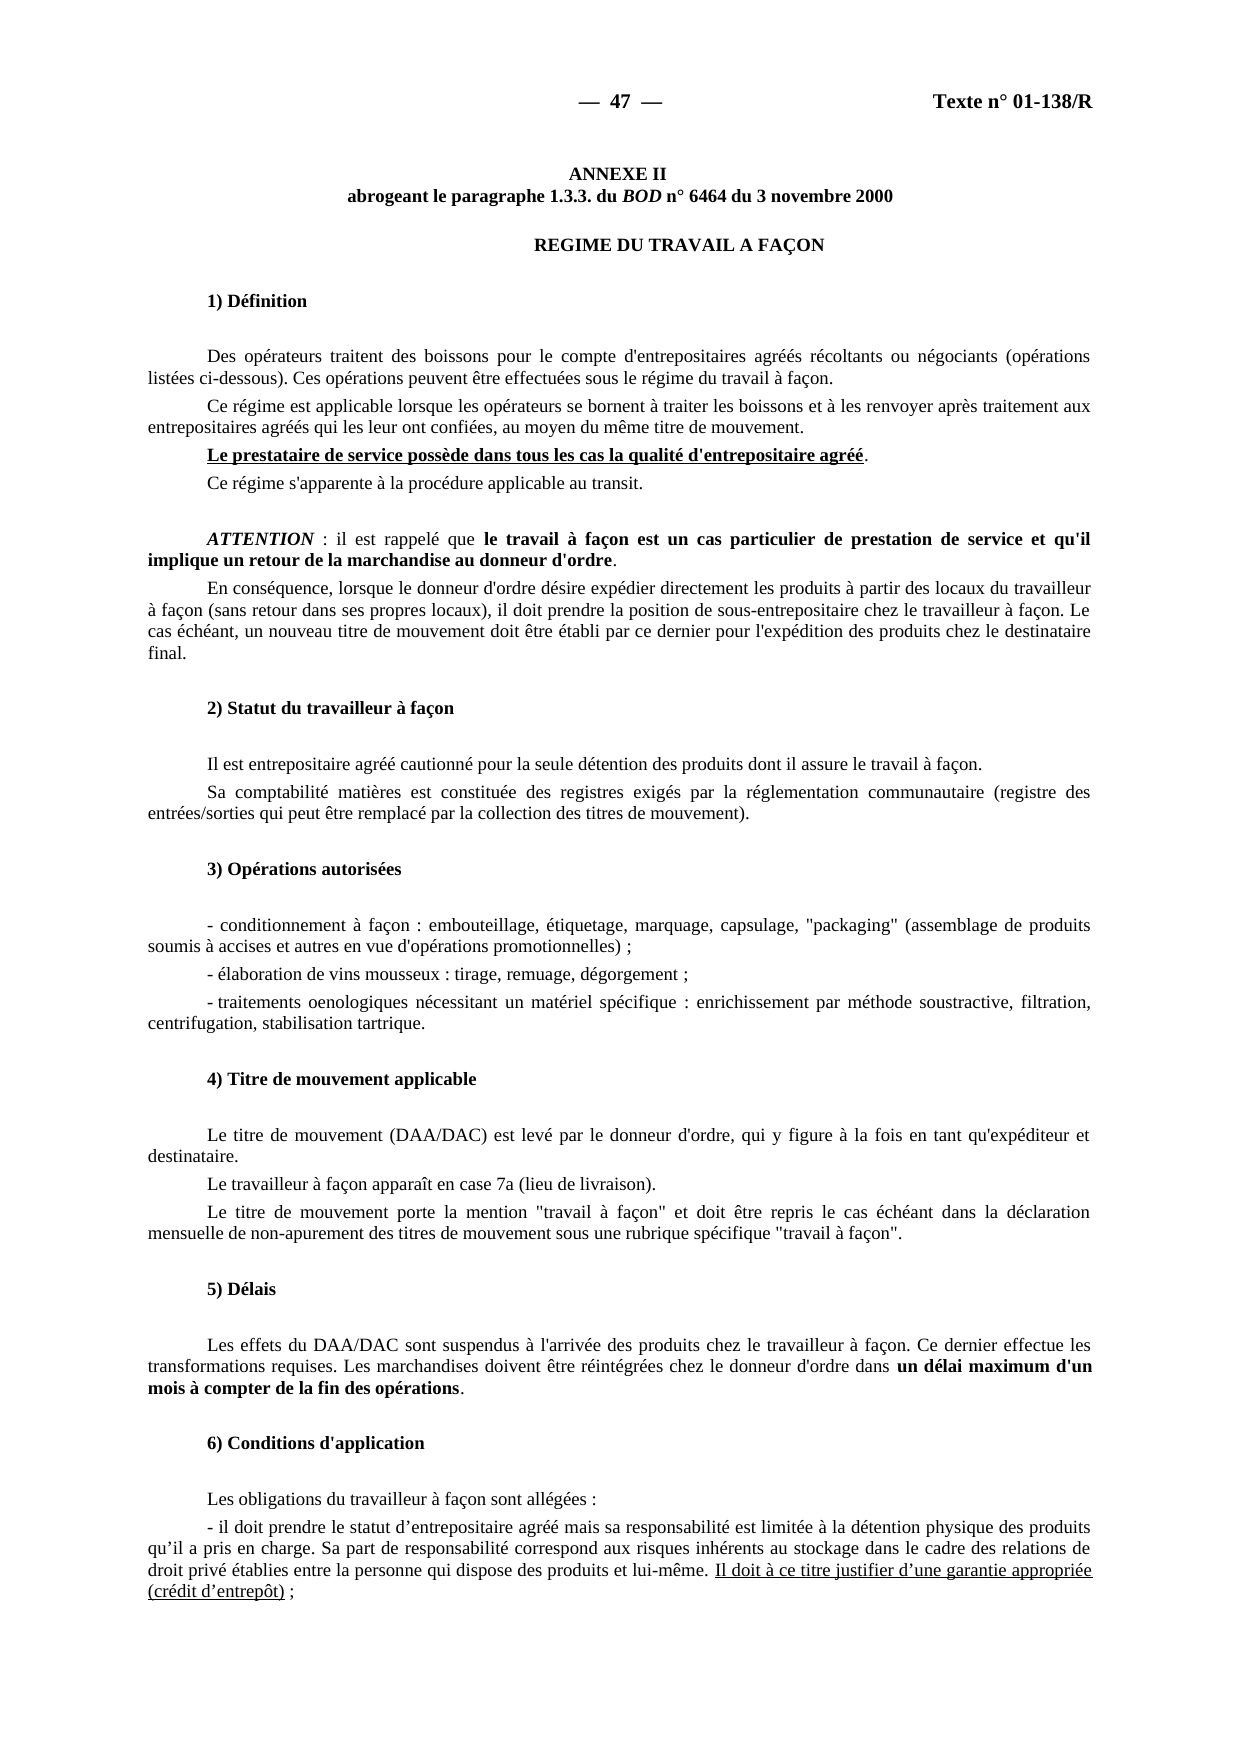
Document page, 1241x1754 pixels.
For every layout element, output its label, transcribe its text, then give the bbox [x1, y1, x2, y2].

text 2) Statut du travailleur à façon [148, 697, 1092, 719]
text Ce régime s'apparente à la procédure applicable au transit. [148, 472, 1092, 493]
text Les obligations du travailleur à façon sont allégées : [148, 1488, 1092, 1509]
text - élaboration de vins mousseux : tirage, remuage, dégorgement ; [148, 963, 1092, 984]
text REGIME DU TRAVAIL A FAÇON [266, 234, 1092, 256]
text abrogeant le paragraphe 1.3.3. du BOD n° 6464 du 3 novembre 2000 [148, 185, 1092, 206]
text Le prestataire de service possède dans tous les cas la qualité d'entrepositaire agréé. [148, 444, 1092, 466]
text - conditionnement à façon : embouteillage, étiquetage, marquage, capsulage, "packaging" (assemblage de produits soumis à accises et autres en vue d'opérations promotionnelles) ; [148, 913, 1092, 957]
text ANNEXE II [148, 163, 1092, 185]
text Les effets du DAA/DAC sont suspendus à l'arrivée des produits chez le travailleur à façon. Ce dernier effectue les transformations requises. Les marchandises doivent être réintégrées chez le donneur d'ordre dans un délai maximum d'un mois à compter de la fin des opérations. [148, 1333, 1092, 1398]
text 6) Conditions d'application [148, 1432, 1092, 1454]
text Sa comptabilité matières est constituée des registres exigés par la réglementation communautaire (registre des entrées/sorties qui peut être remplacé par la collection des titres de mouvement). [148, 781, 1092, 824]
text 1) Définition [148, 290, 1092, 311]
text Le travailleur à façon apparaît en case 7a (lieu de livraison). [148, 1173, 1092, 1194]
text Le titre de mouvement (DAA/DAC) est levé par le donneur d'ordre, qui y figure à la fois en tant qu'expéditeur et destinataire. [148, 1123, 1092, 1167]
text En conséquence, lorsque le donneur d'ordre désire expédier directement les produits à partir des locaux du travailleur à façon (sans retour dans ses propres locaux), il doit prendre la position de sous-entrepositaire chez le travailleur à façon. Le cas échéant, un nouveau titre de mouvement doit être établi par ce dernier pour l'expédition des produits chez le destinataire final. [148, 577, 1092, 663]
text 3) Opérations autorisées [148, 858, 1092, 879]
text - traitements oenologiques nécessitant un matériel spécifique : enrichissement par méthode soustractive, filtration, centrifugation, stabilisation tartrique. [148, 991, 1092, 1034]
text Ce régime est applicable lorsque les opérateurs se bornent à traiter les boissons et à les renvoyer après traitement aux entrepositaires agréés qui les leur ont confiées, au moyen du même titre de mouvement. [148, 395, 1092, 438]
subtitle - il doit prendre le statut d’entrepositaire agréé mais sa responsabilité est limitée à la détention physique des produits qu’il a pris en charge. Sa part de responsabilité correspond aux risques inhérents au stockage dans le cadre des relations de droit privé établies entre la personne qui dispose des produits et lui-même. Il doit à ce titre justifier d’une garantie appropriée (crédit d’entrepôt) ; [148, 1516, 1092, 1602]
text Le titre de mouvement porte la mention "travail à façon" et doit être repris le cas échéant dans la déclaration mensuelle de non-apurement des titres de mouvement sous une rubrique spécifique "travail à façon". [148, 1201, 1092, 1244]
text 5) Délais [148, 1278, 1092, 1299]
text Il est entrepositaire agréé cautionné pour la seule détention des produits dont il assure le travail à façon. [148, 753, 1092, 774]
text Des opérateurs traitent des boissons pour le compte d'entrepositaires agréés récoltants ou négociants (opérations listées ci-dessous). Ces opérations peuvent être effectuées sous le régime du travail à façon. [148, 345, 1092, 388]
text ATTENTION : il est rappelé que le travail à façon est un cas particulier de prestation de service et qu'il implique un retour de la marchandise au donneur d'ordre. [148, 527, 1092, 571]
text 4) Titre de mouvement applicable [148, 1068, 1092, 1089]
